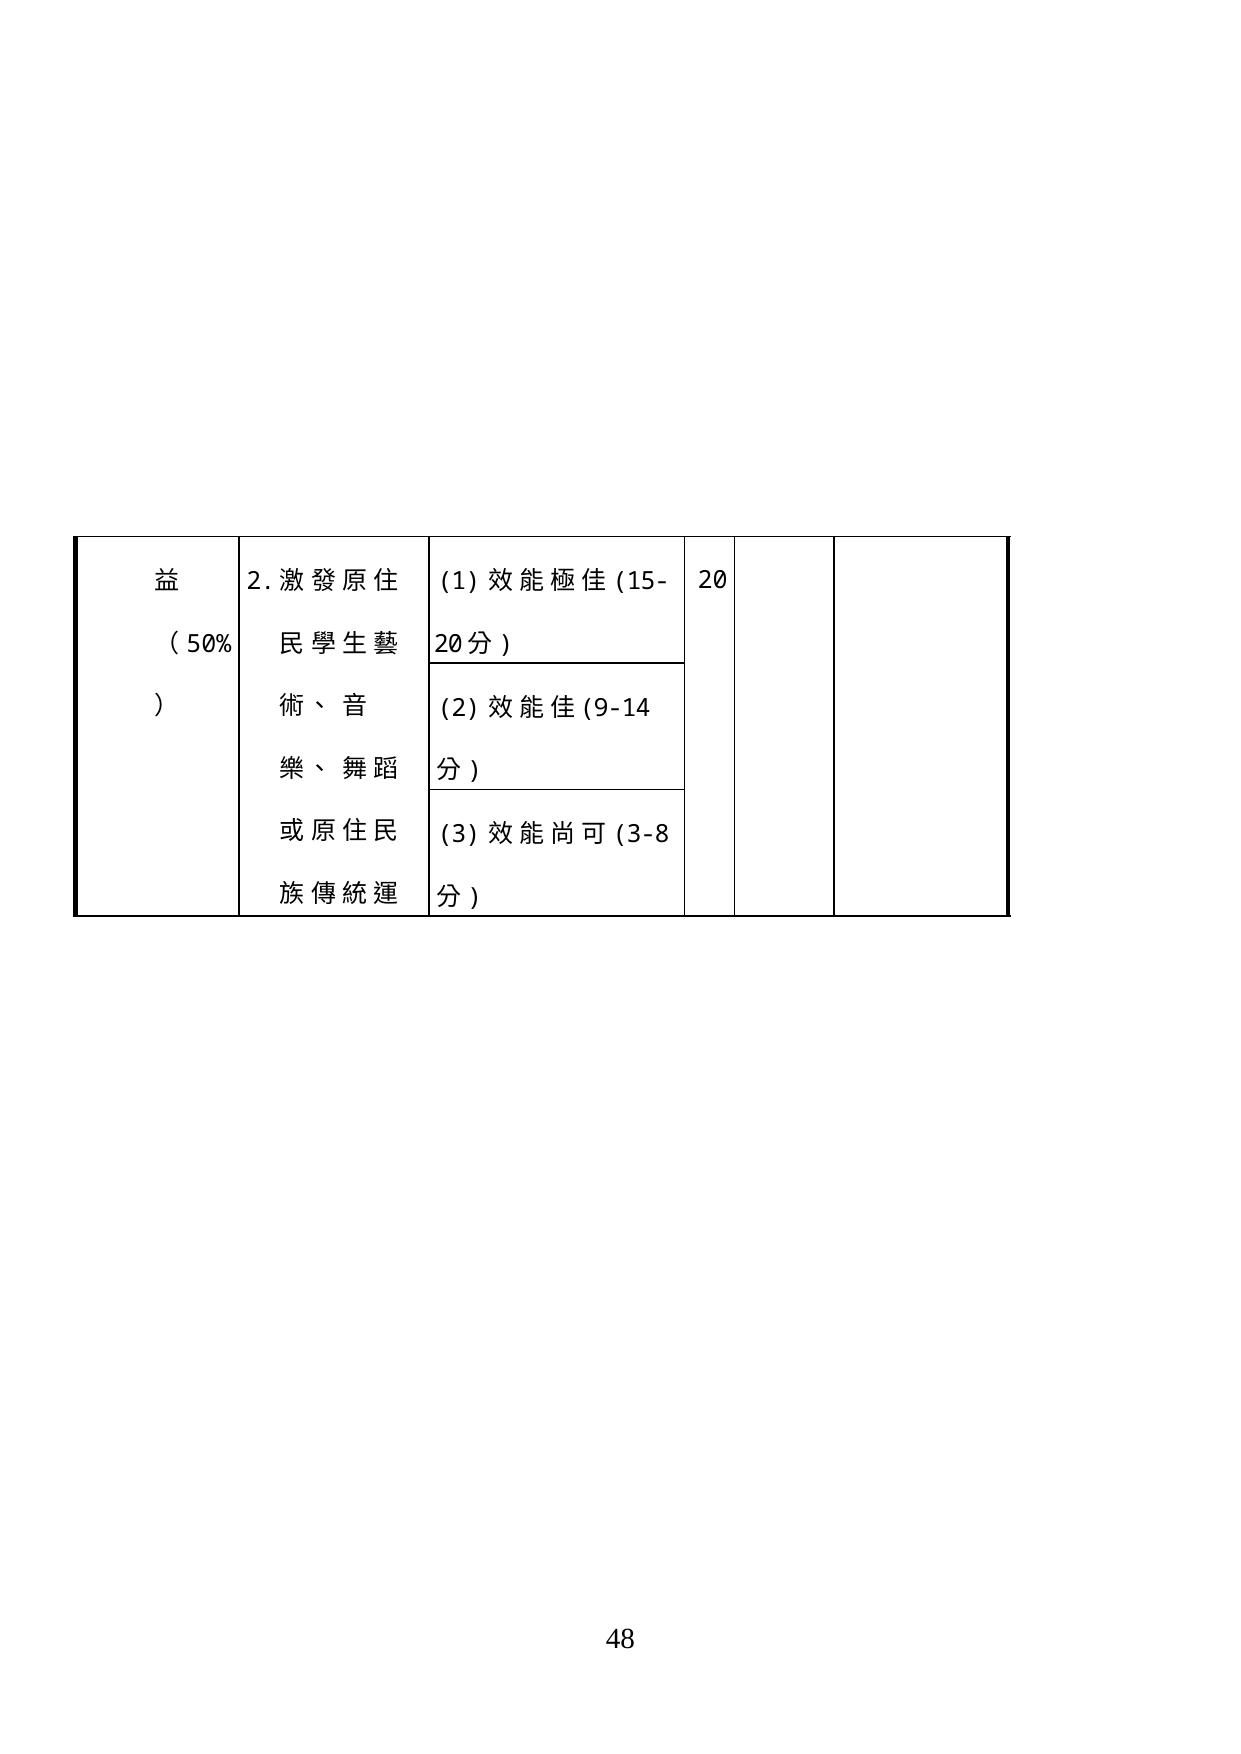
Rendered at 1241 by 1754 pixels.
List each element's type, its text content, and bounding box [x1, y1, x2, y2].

table_cell (1)效能極佳(15-20分) [430, 537, 684, 662]
table_cell [835, 537, 1006, 915]
table_cell 20 [685, 537, 734, 915]
table_cell 2.激發原住民學生藝術、音樂、舞蹈或原住民族傳統運動專長或優異潛能之成長性。 [240, 537, 428, 915]
table_cell [735, 537, 833, 915]
table_cell (2)效能佳(9-14分) [430, 664, 684, 789]
table_cell 益（50%） [78, 537, 238, 915]
table_cell (3)效能尚可(3-8分) [430, 790, 684, 915]
